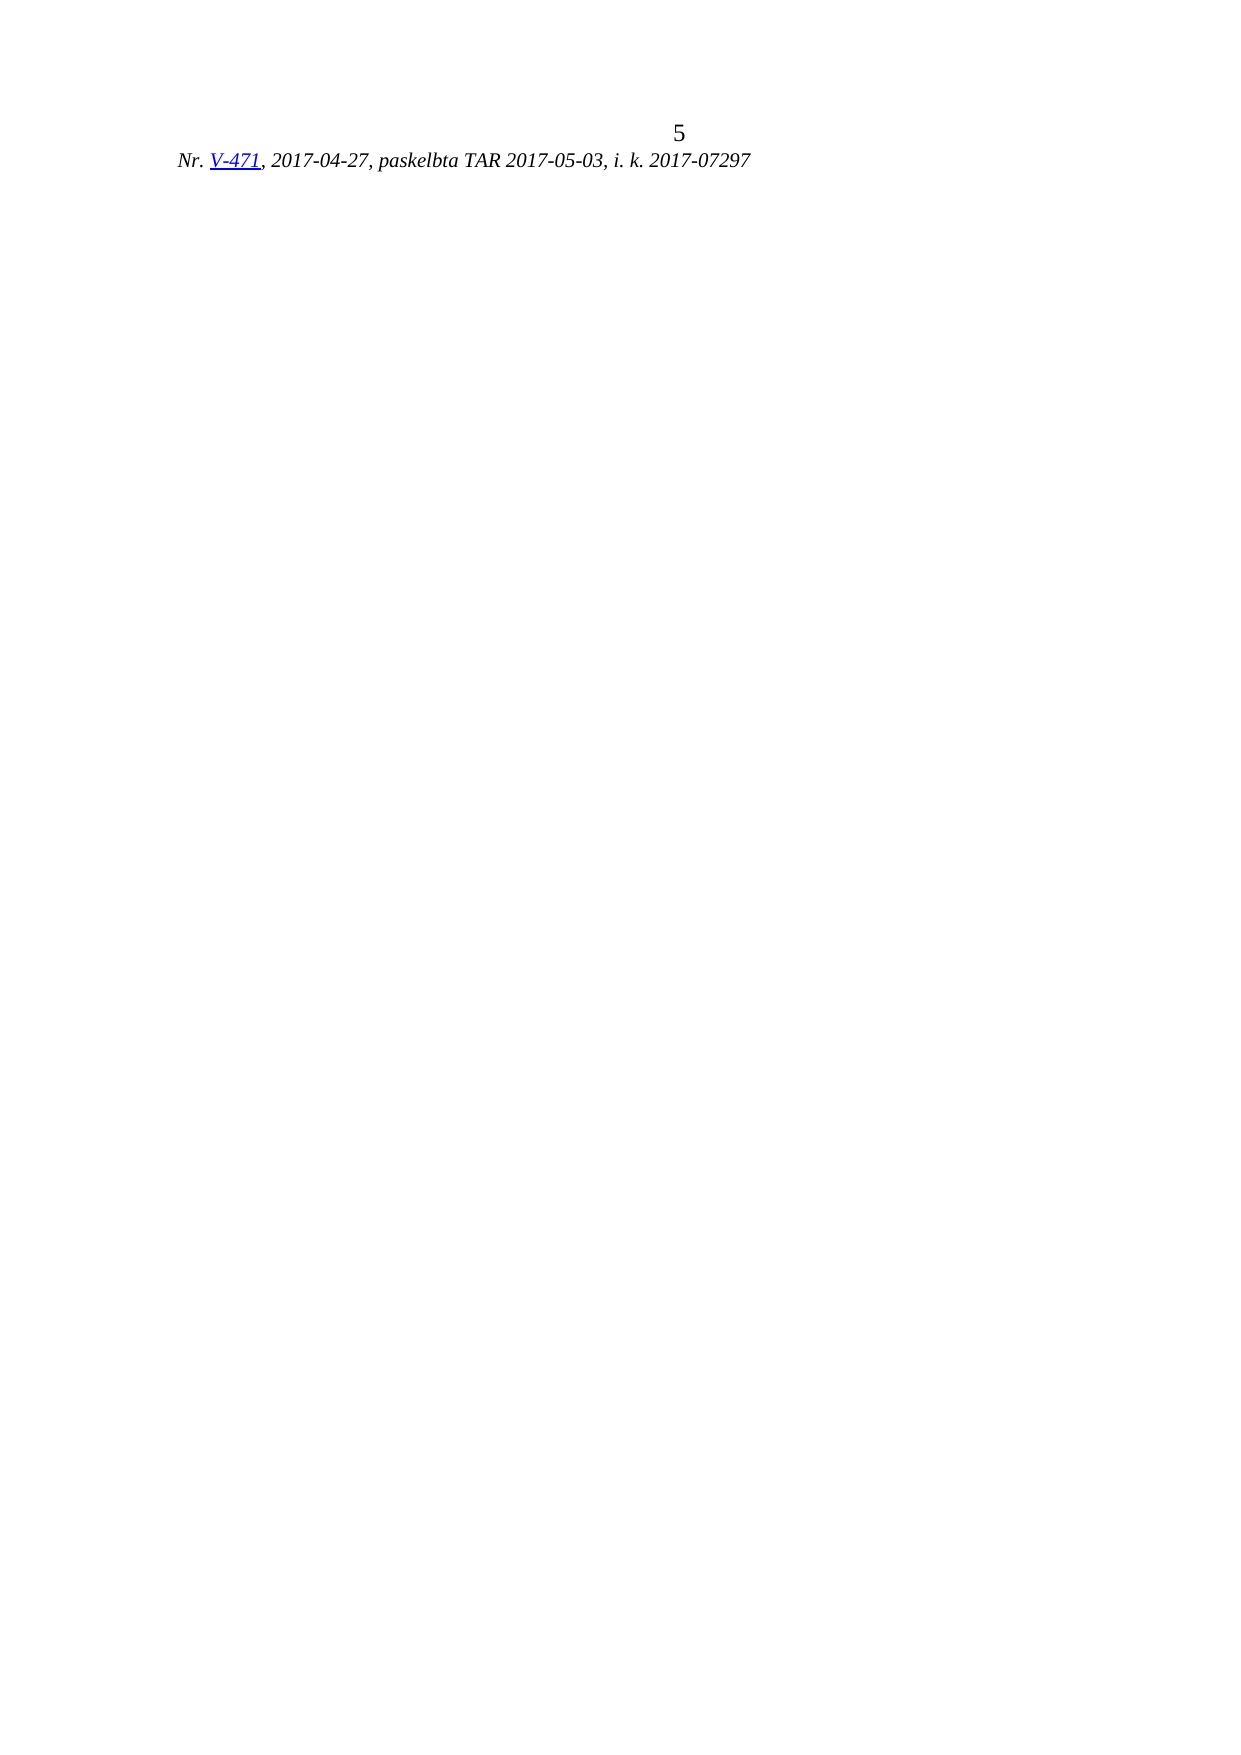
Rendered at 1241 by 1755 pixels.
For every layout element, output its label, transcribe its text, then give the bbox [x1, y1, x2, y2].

text Nr. V-471, 2017-04-27, paskelbta TAR 2017-05-03, i. k. 2017-07297 [177, 148, 1181, 172]
